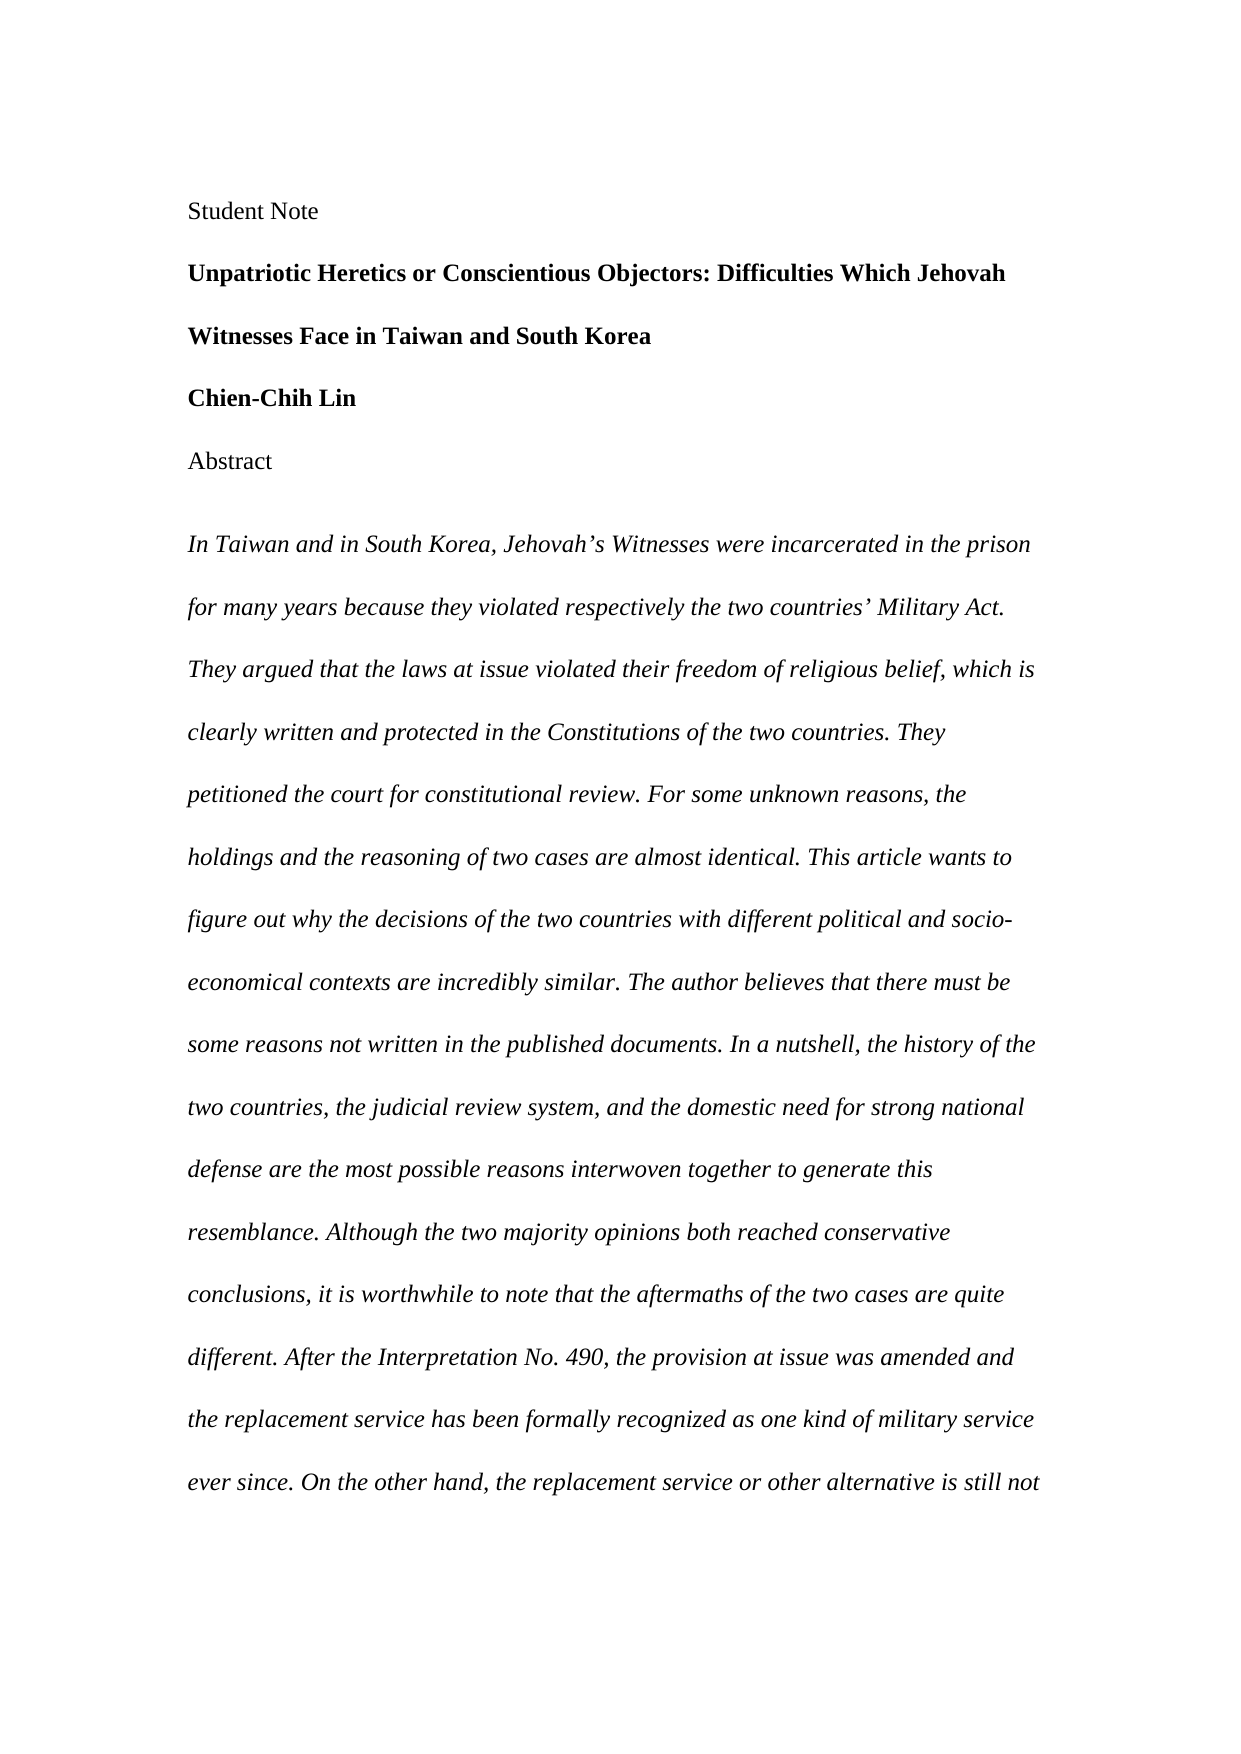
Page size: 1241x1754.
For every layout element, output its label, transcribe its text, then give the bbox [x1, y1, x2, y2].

text Student Note Unpatriotic Heretics or Conscientious Objectors: Difficulties Which Jehovah Witnesses Face in Taiwan and South Korea Chien-Chih Lin Abstract [187, 169, 1053, 481]
text In Taiwan and in South Korea, Jehovah’s Witnesses were incarcerated in the prison for many years because they violated respectively the two countries’ Military Act. They argued that the laws at issue violated their freedom of religious belief, which is clearly written and protected in the Constitutions of the two countries. They petitioned the court for constitutional review. For some unknown reasons, the holdings and the reasoning of two cases are almost identical. This article wants to figure out why the decisions of the two countries with different political and socio-economical contexts are incredibly similar. The author believes that there must be some reasons not written in the published documents. In a nutshell, the history of the two countries, the judicial review system, and the domestic need for strong national defense are the most possible reasons interwoven together to generate this resemblance. Although the two majority opinions both reached conservative conclusions, it is worthwhile to note that the aftermaths of the two cases are quite different. After the Interpretation No. 490, the provision at issue was amended and the replacement service has been formally recognized as one kind of military service ever since. On the other hand, the replacement service or other alternative is still not [187, 502, 1053, 1502]
